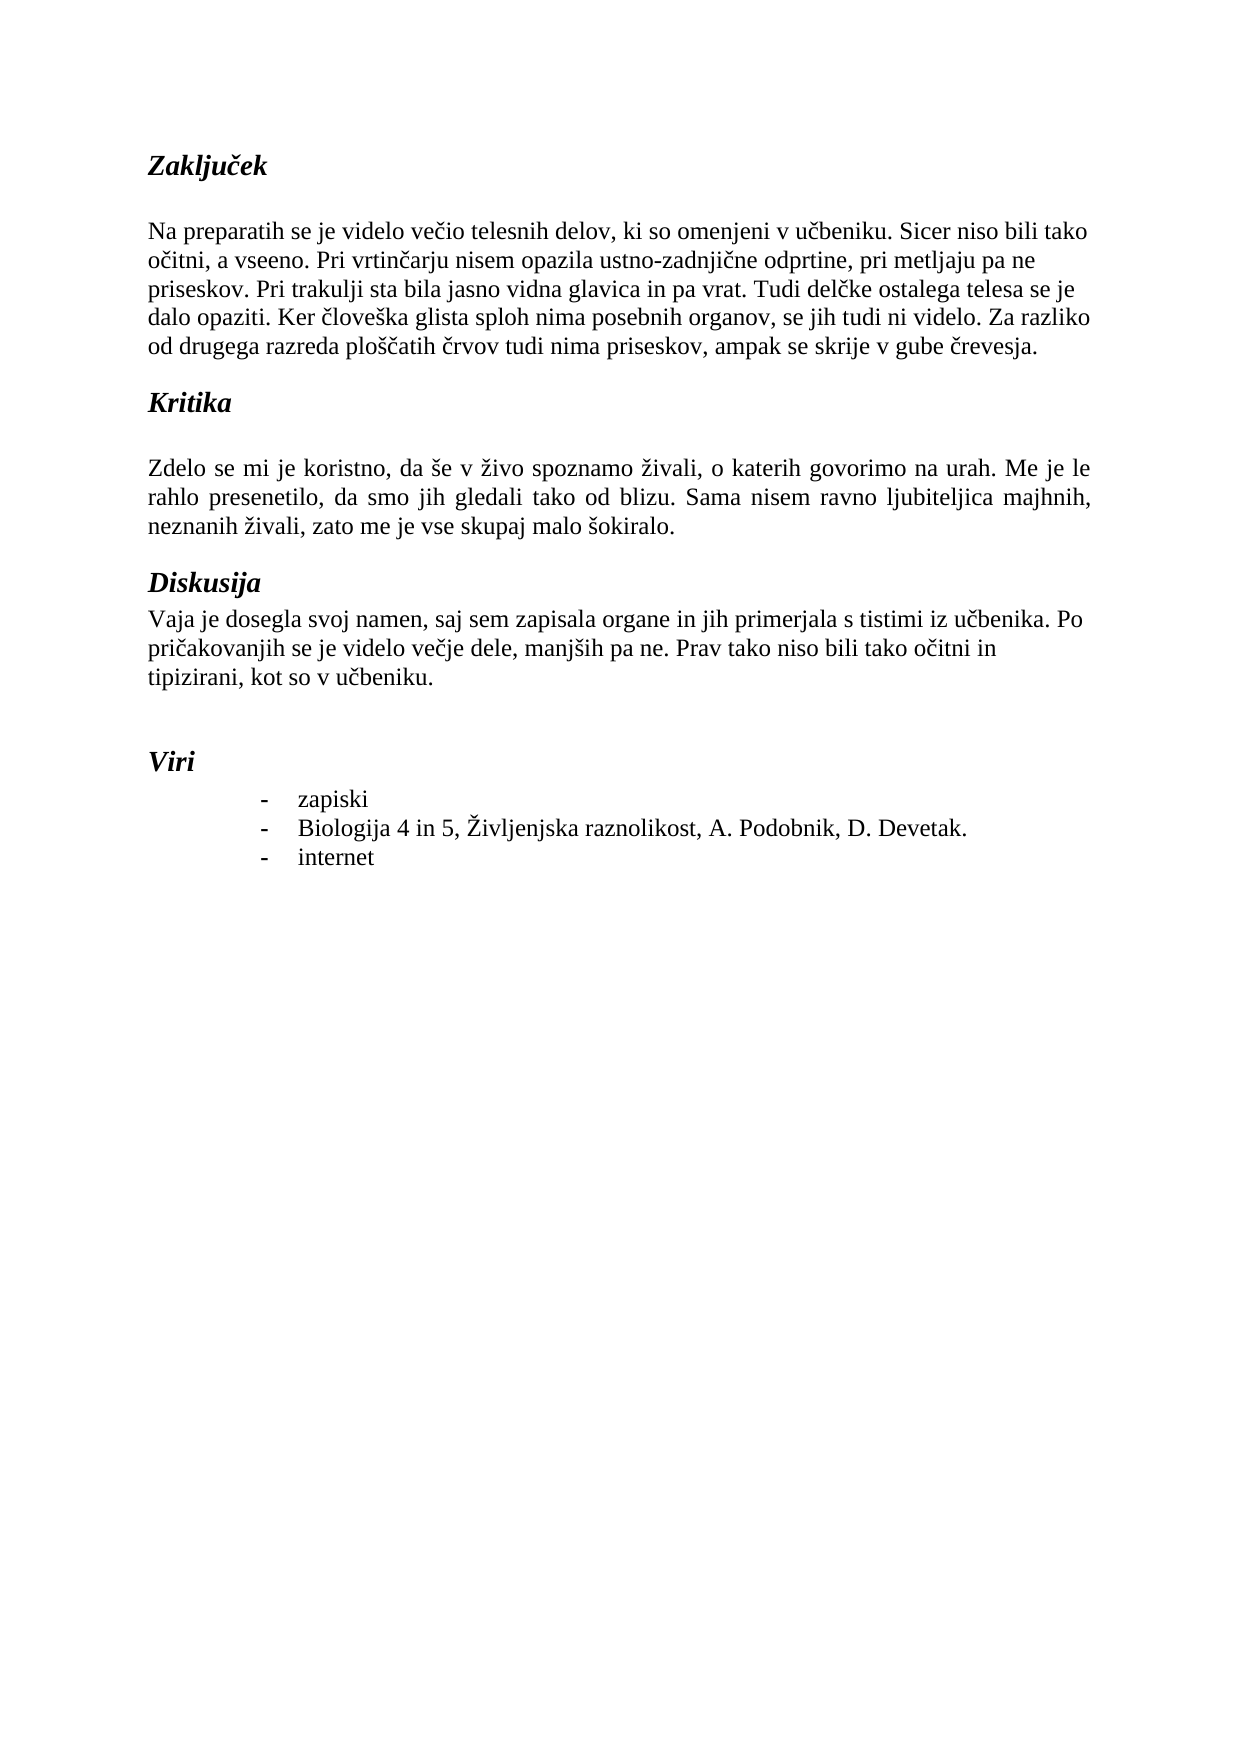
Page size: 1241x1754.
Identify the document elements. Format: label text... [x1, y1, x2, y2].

text Vaja je dosegla svoj namen, saj sem zapisala organe in jih primerjala s tistimi iz učbenika. Po pričakovanjih se je videlo večje dele, manjših pa ne. Prav tako niso bili tako očitni in tipizirani, kot so v učbeniku. [148, 604, 1093, 691]
text Na preparatih se je videlo večio telesnih delov, ki so omenjeni v učbeniku. Sicer niso bili tako očitni, a vseeno. Pri vrtinčarju nisem opazila ustno-zadnjične odprtine, pri metljaju pa ne priseskov. Pri trakulji sta bila jasno vidna glavica in pa vrat. Tudi delčke ostalega telesa se je dalo opaziti. Ker človeška glista sploh nima posebnih organov, se jih tudi ni videlo. Za razliko od drugega razreda ploščatih črvov tudi nima priseskov, ampak se skrije v gube črevesja. [148, 216, 1093, 360]
subtitle Diskusija [148, 565, 1093, 598]
subtitle Zaključek [148, 148, 1093, 181]
list Biologija 4 in 5, Življenjska raznolikost, A. Podobnik, D. Devetak. [260, 813, 1093, 842]
list zapiski [260, 784, 1093, 813]
list internet [260, 842, 1093, 871]
subtitle Viri [148, 744, 1093, 778]
text Zdelo se mi je koristno, da še v živo spoznamo živali, o katerih govorimo na urah. Me je le rahlo presenetilo, da smo jih gledali tako od blizu. Sama nisem ravno ljubiteljica majhnih, neznanih živali, zato me je vse skupaj malo šokiralo. [148, 453, 1093, 540]
subtitle Kritika [148, 385, 1093, 418]
